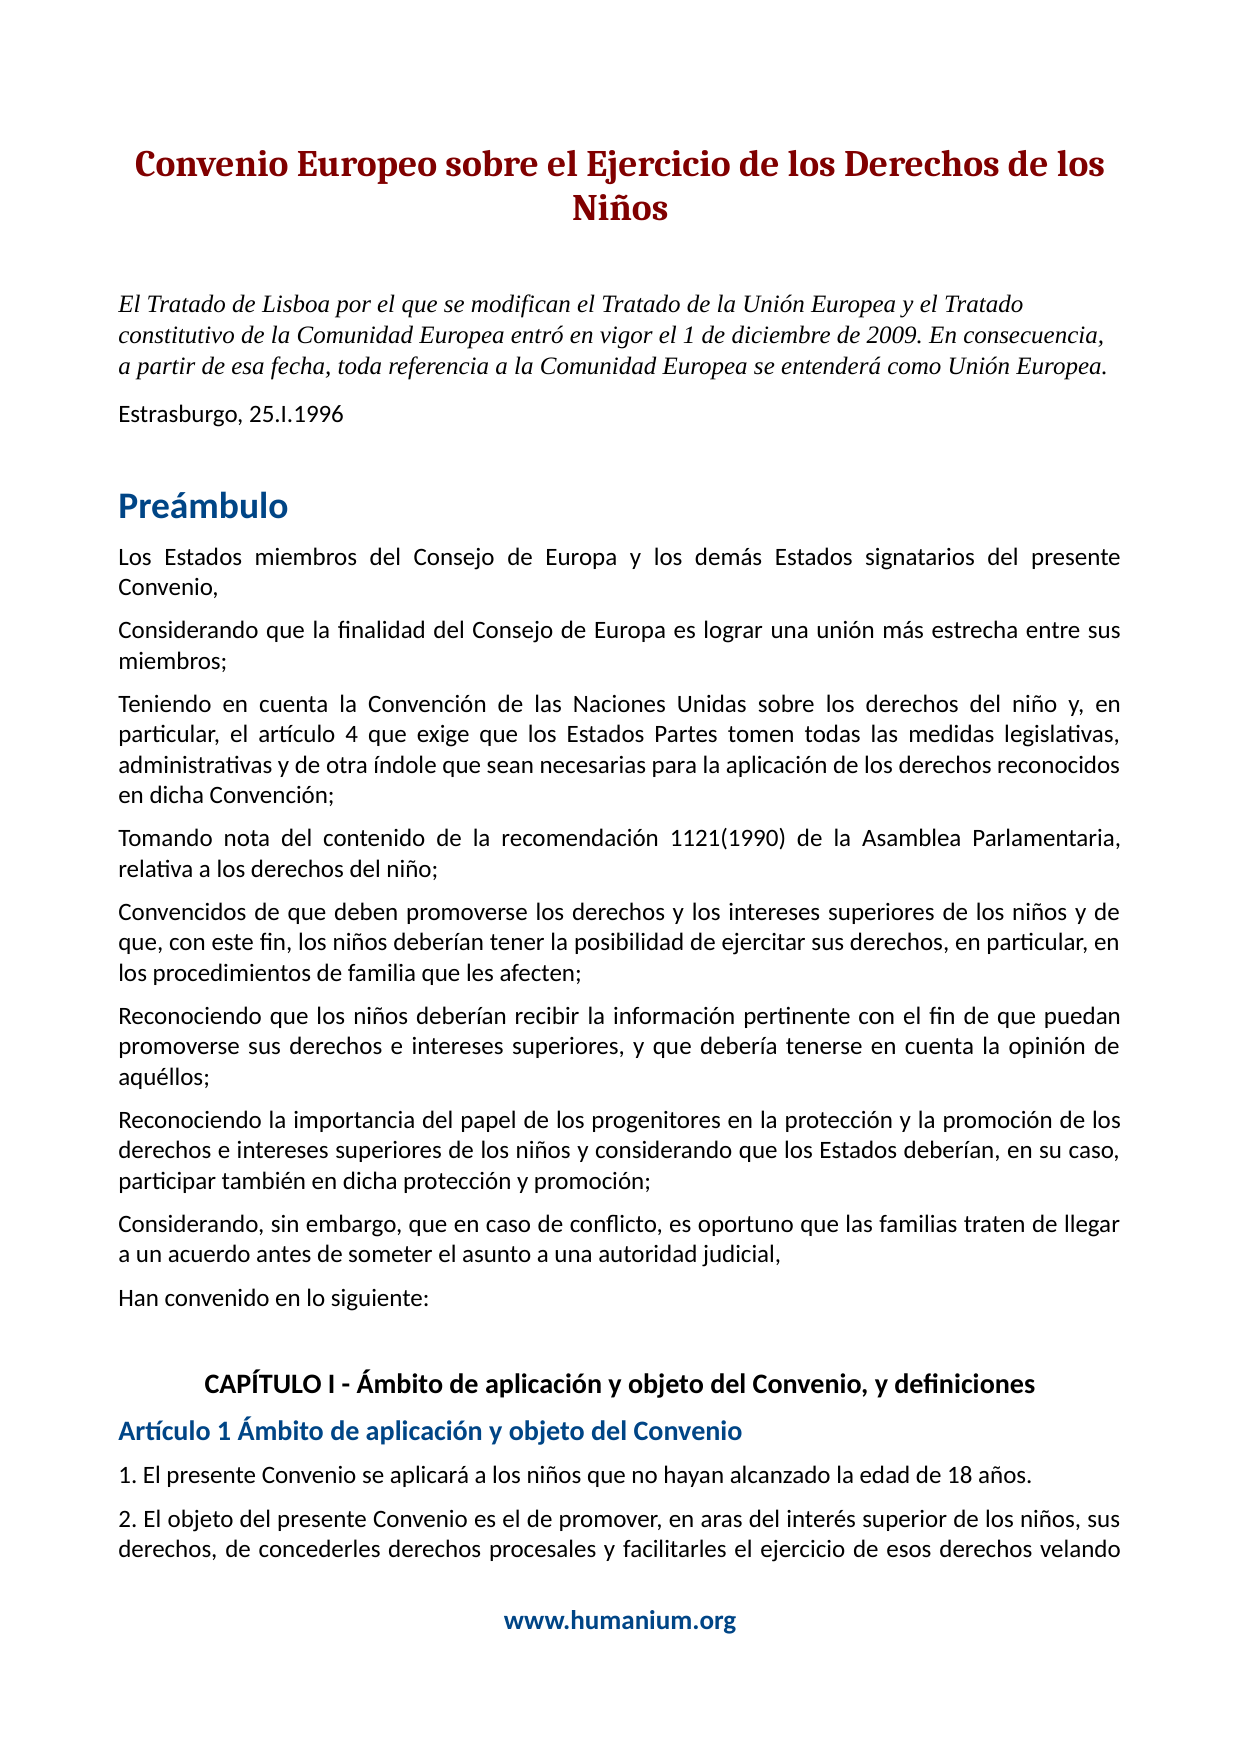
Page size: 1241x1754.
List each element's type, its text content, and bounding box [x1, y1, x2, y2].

text Reconociendo la importancia del papel de los progenitores en la protección y la promoción de los derechos e intereses superiores de los niños y considerando que los Estados deberían, en su caso, participar también en dicha protección y promoción; [118, 1104, 1122, 1196]
text Han convenido en lo siguiente: [118, 1282, 1122, 1312]
text Convenio Europeo sobre el Ejercicio de los Derechos de los Niños [118, 143, 1122, 229]
text El Tratado de Lisboa por el que se modifican el Tratado de la Unión Europea y el Tratado constitutivo de la Comunidad Europea entró en vigor el 1 de diciembre de 2009. En consecuencia, a partir de esa fecha, toda referencia a la Comunidad Europea se entenderá como Unión Europea. [118, 289, 1122, 379]
text 1. El presente Convenio se aplicará a los niños que no hayan alcanzado la edad de 18 años. [118, 1460, 1122, 1490]
text Convencidos de que deben promoverse los derechos y los intereses superiores de los niños y de que, con este fin, los niños deberían tener la posibilidad de ejercitar sus derechos, en particular, en los procedimientos de familia que les afecten; [118, 896, 1122, 987]
text Tomando nota del contenido de la recomendación 1121(1990) de la Asamblea Parlamentaria, relativa a los derechos del niño; [118, 822, 1122, 883]
text Preámbulo [118, 482, 1122, 528]
text 2. El objeto del presente Convenio es el de promover, en aras del interés superior de los niños, sus derechos, de concederles derechos procesales y facilitarles el ejercicio de esos derechos velando [118, 1503, 1122, 1564]
text CAPÍTULO I - Ámbito de aplicación y objeto del Convenio, y definiciones [118, 1366, 1122, 1400]
text Teniendo en cuenta la Convención de las Naciones Unidas sobre los derechos del niño y, en particular, el artículo 4 que exige que los Estados Partes tomen todas las medidas legislativas, administrativas y de otra índole que sean necesarias para la aplicación de los derechos reconocidos en dicha Convención; [118, 688, 1122, 810]
text Artículo 1 Ámbito de aplicación y objeto del Convenio [118, 1413, 1122, 1447]
text Estrasburgo, 25.I.1996 [118, 398, 1122, 429]
text Considerando, sin embargo, que en caso de conflicto, es oportuno que las familias traten de llegar a un acuerdo antes de someter el asunto a una autoridad judicial, [118, 1208, 1122, 1269]
text Considerando que la finalidad del Consejo de Europa es lograr una unión más estrecha entre sus miembros; [118, 614, 1122, 675]
text Reconociendo que los niños deberían recibir la información pertinente con el fin de que puedan promoverse sus derechos e intereses superiores, y que debería tenerse en cuenta la opinión de aquéllos; [118, 1000, 1122, 1092]
text Los Estados miembros del Consejo de Europa y los demás Estados signatarios del presente Convenio, [118, 541, 1122, 602]
